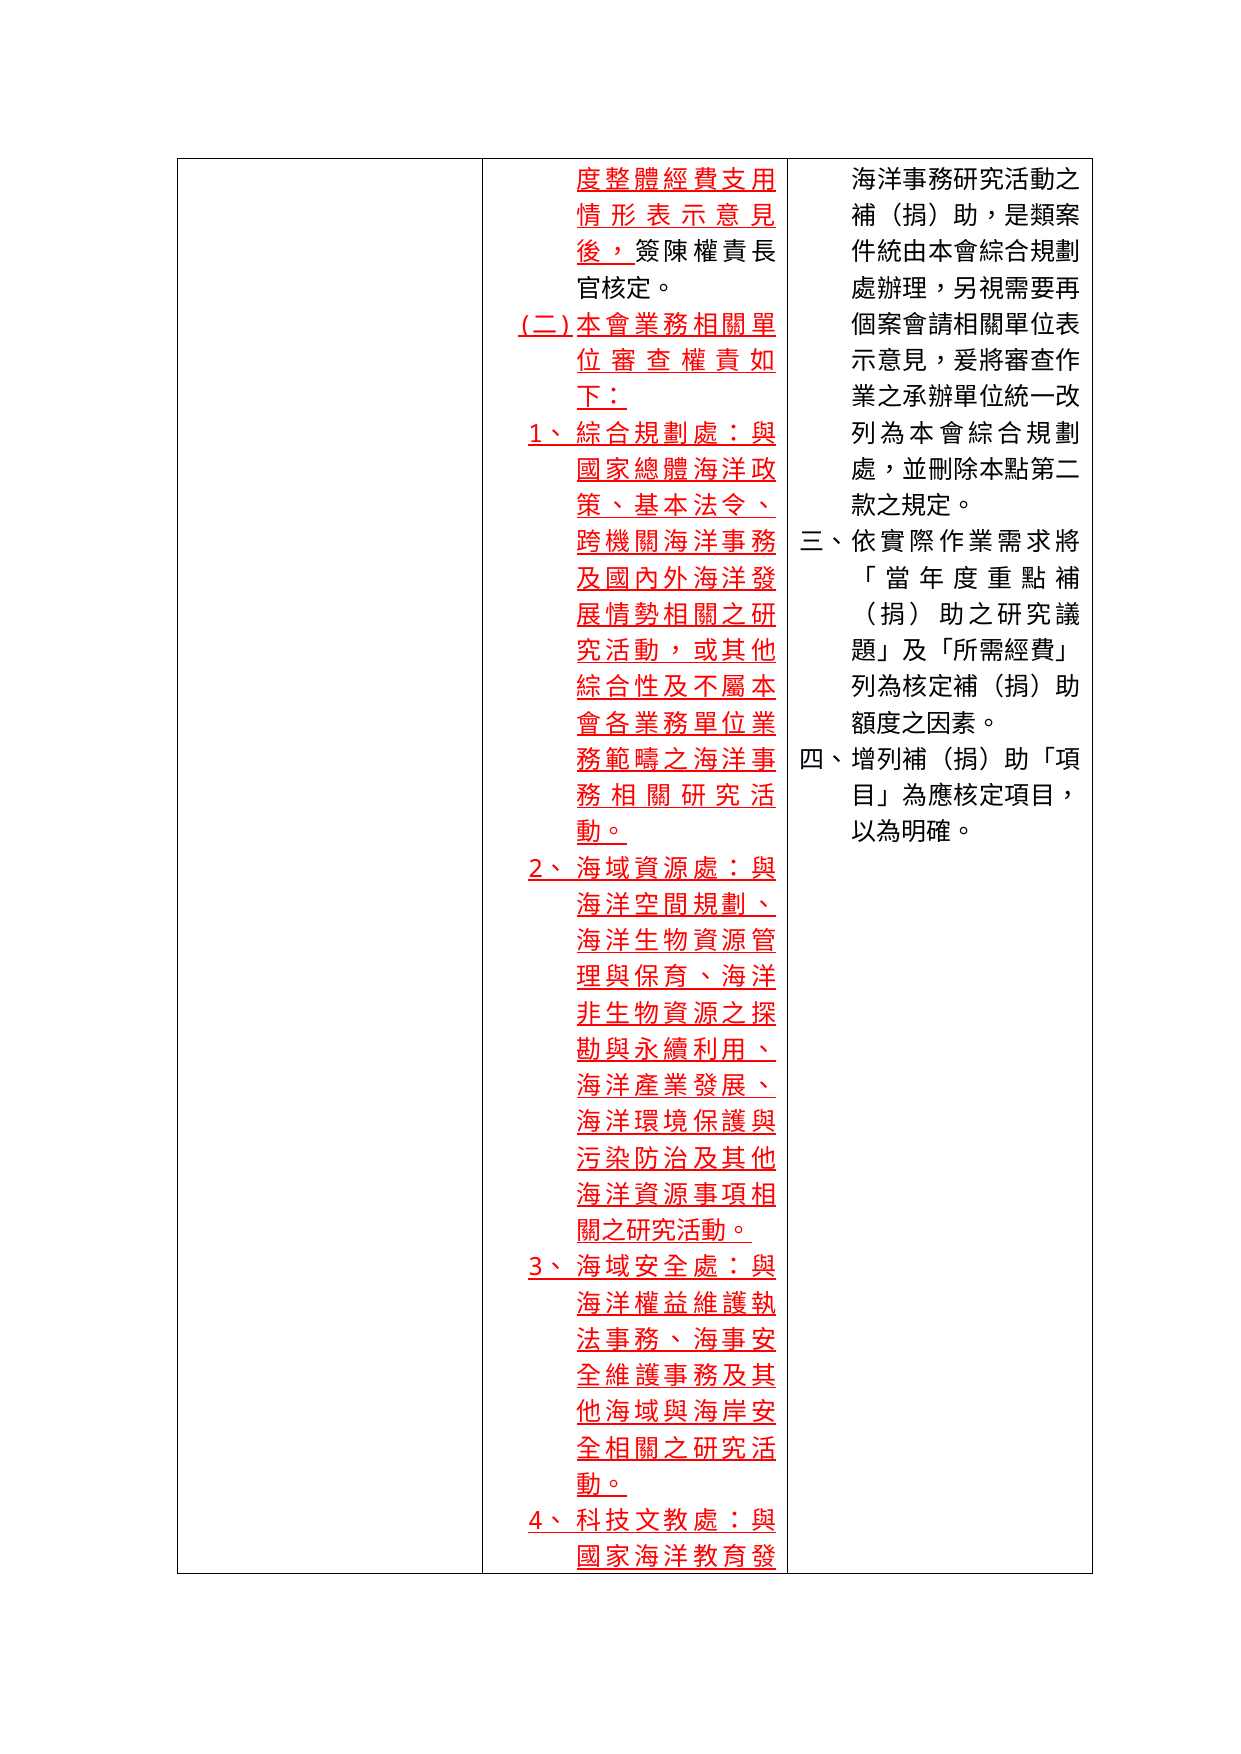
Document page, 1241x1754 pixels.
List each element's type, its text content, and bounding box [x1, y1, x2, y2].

table_cell 海洋事務研究活動之補（捐）助，是類案件統由本會綜合規劃處辦理，另視需要再個案會請相關單位表示意見，爰將審查作業之承辦單位統一改列為本會綜合規劃處，並刪除本點第二款之規定。 依實際作業需求將「當年度重點補（捐）助之研究議題」及「所需經費」列為核定補（捐）助額度之因素。 增列補（捐）助「項目」為應核定項目，以為明確。 [788, 159, 1092, 1573]
table_cell 審查作業程序： 按申請補（捐）助研究活動之類別，由本會業務相關單位，依活動屬性與當年度預算額度，建議補（捐）助額度，並會辦本會綜合規劃處就年度整體經費支用情形表示意見後，簽陳權責長官核定。 本會業務相關單位審查權責如下： 綜合規劃處：與國家總體海洋政策、基本法令、跨機關海洋事務及國內外海洋發展情勢相關之研究活動，或其他綜合性及不屬本會各業務單位業務範疇之海洋事務相關研究活動。 海域資源處：與海洋空間規劃、海洋生物資源管理與保育、海洋非生物資源之探勘與永續利用、海洋產業發展、海洋環境保護與污染防治及其他海洋資源事項相關之研究活動。 海域安全處：與海洋權益維護執法事務、海事安全維護事務及其他海域與海岸安全相關之研究活動。 科技文教處：與國家海洋教育發展與文化推展、海洋文化資產保存與保護、海洋科技專案成果之推廣及應用、海洋相關人力資源發展及其他科技文教事項相關之研究活動。 國際發展處：與國際海洋公約內國法化、對外海洋事務合作、交流與支援、海洋相關國際會議及其他海洋國際發展事項相關之研究活動。 [483, 159, 787, 1573]
table_cell 審查作業程序：按申請補（捐）助研究活動之類別，由本會綜合規劃處依當年度重點補（捐）助之研究議題、活動屬性、所需經費與當年度預算額度，建議補（捐）助項目及額度，簽陳權責長官核定。 [178, 159, 482, 1573]
